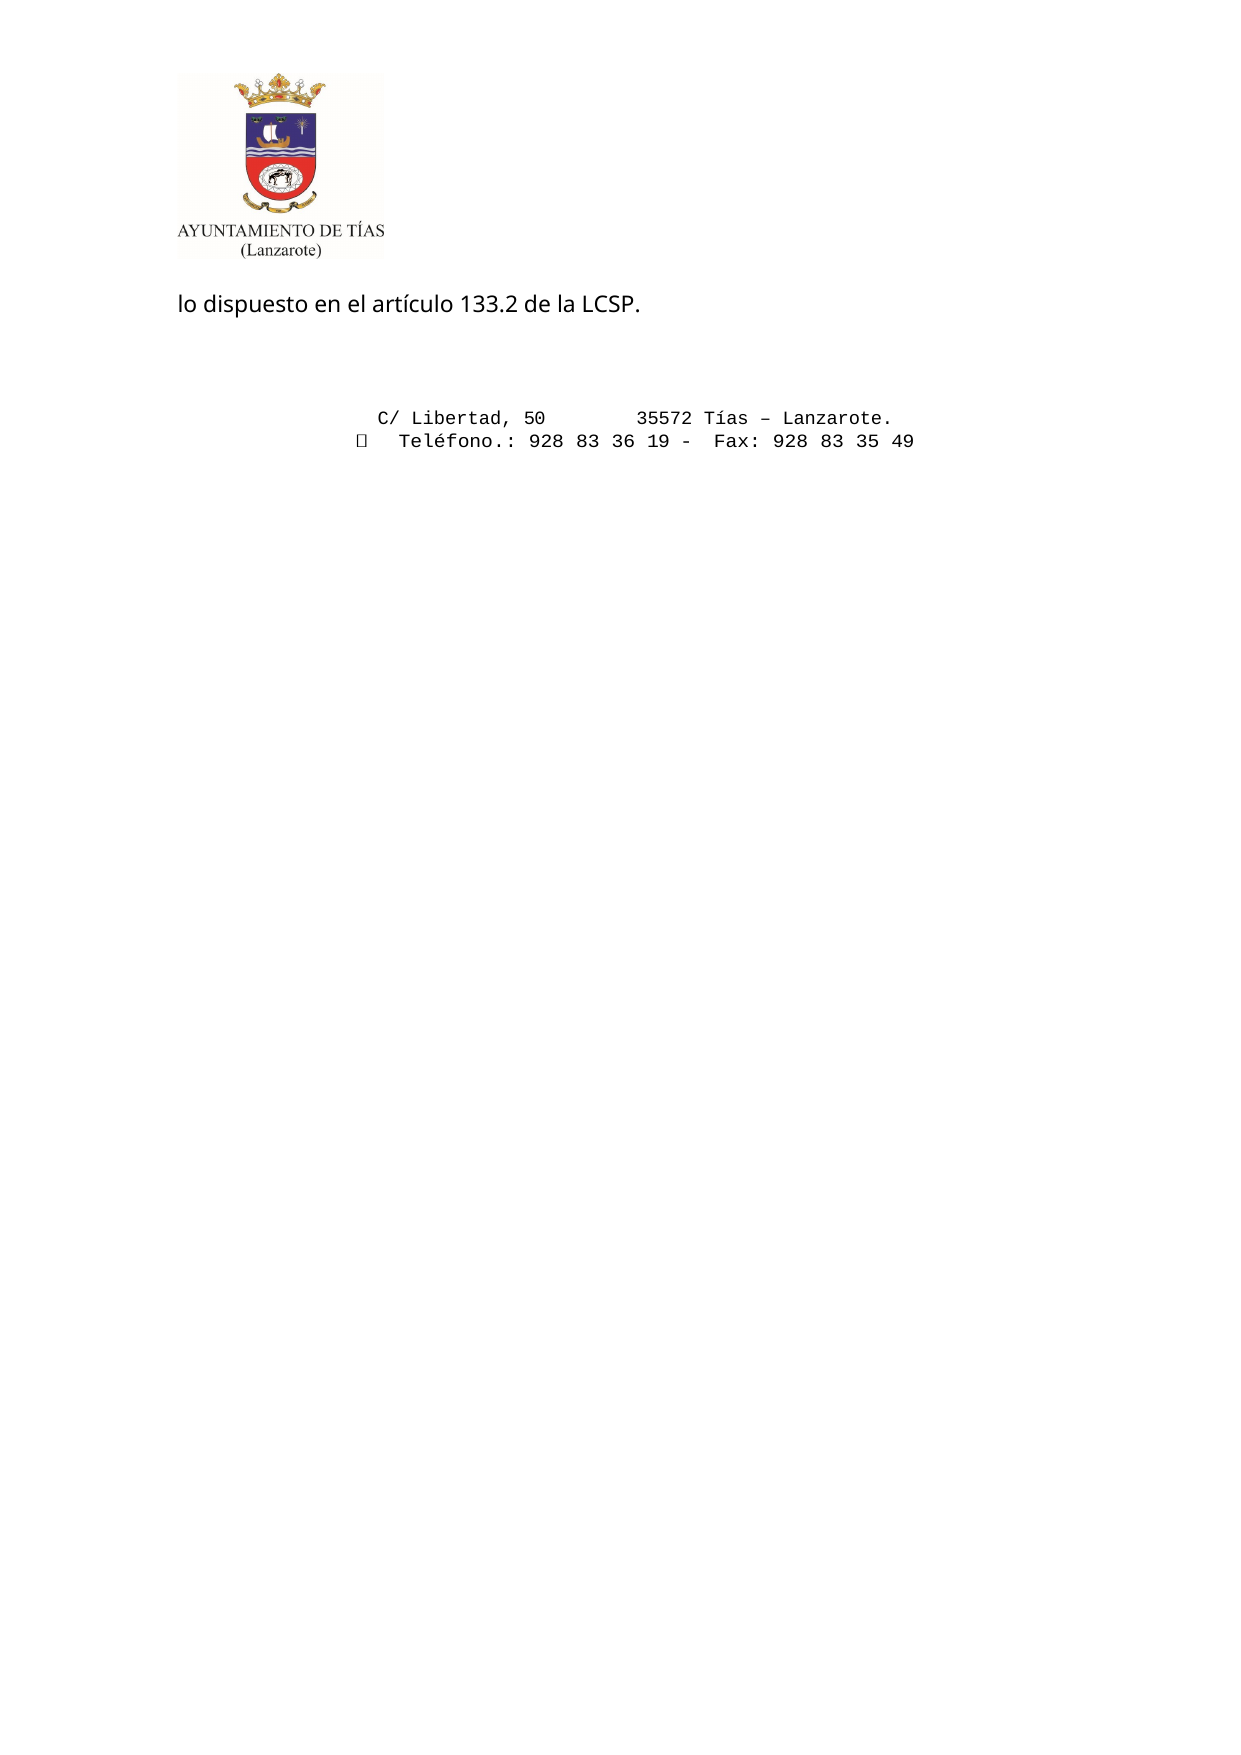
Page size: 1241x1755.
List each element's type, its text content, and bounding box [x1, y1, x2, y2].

text 🕿 Teléfono.: 928 83 36 19 - Fax: 928 83 35 49 [74, 430, 1197, 453]
text C/ Libertad, 50 35572 Tías – Lanzarote. [74, 409, 1196, 430]
text 24.4.- La persona contratista deberá guardar sigilo respecto a los datos o antecedentes que, no siendo públicos o notorios, estén relacionados con el objeto del contrato y hayan llegado a su conocimiento con ocasión del mismo, con arreglo a lo dispuesto en el artículo 133.2 de la LCSP. [177, 288, 1094, 319]
